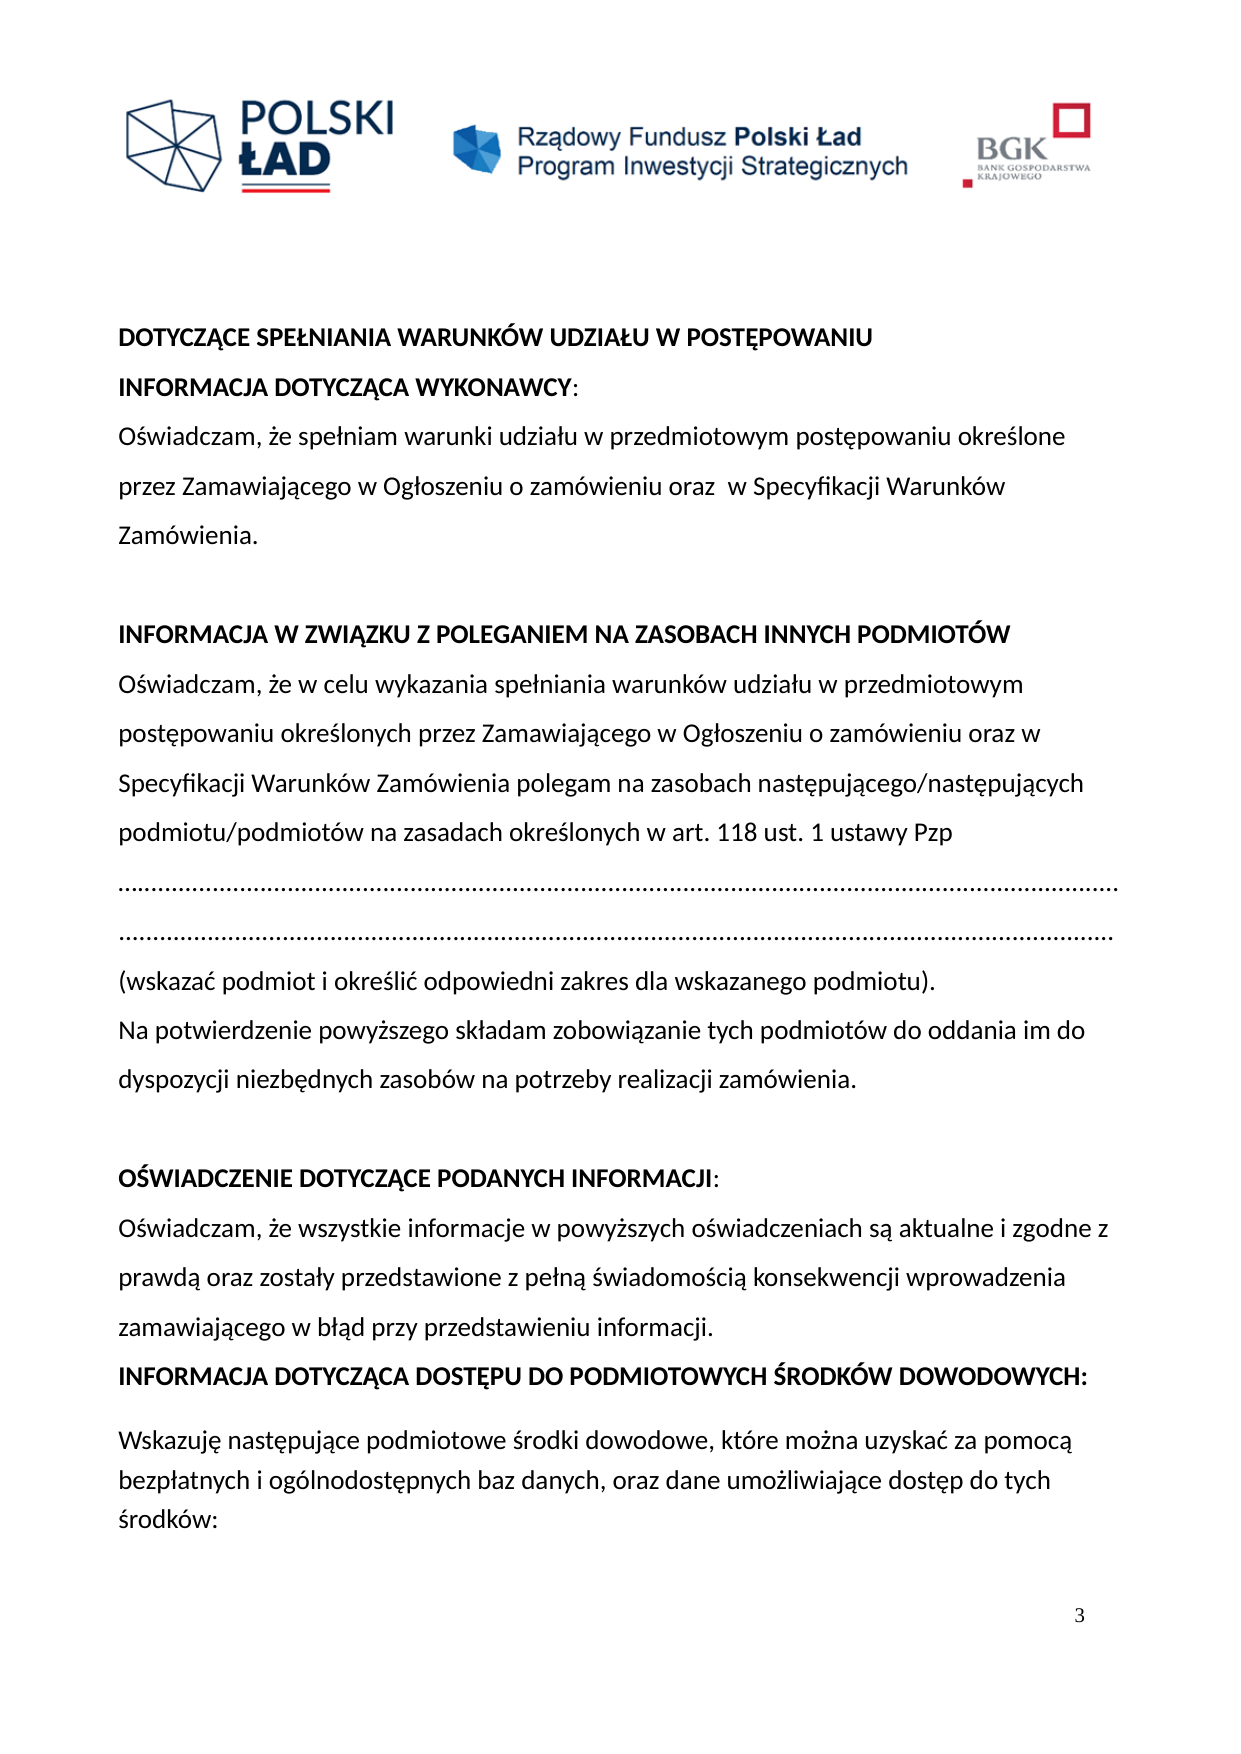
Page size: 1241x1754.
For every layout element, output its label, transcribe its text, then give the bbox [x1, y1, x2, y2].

text INFORMACJA DOTYCZĄCA WYKONAWCY: [118, 370, 1122, 403]
text Oświadczam, że w celu wykazania spełniania warunków udziału w przedmiotowym postępowaniu określonych przez Zamawiającego w Ogłoszeniu o zamówieniu oraz w Specyfikacji Warunków Zamówienia polegam na zasobach następującego/następujących podmiotu/podmiotów na zasadach określonych w art. 118 ust. 1 ustawy Pzp ….................................................................................................................................................................................................................................................................................................. [118, 667, 1122, 947]
text (wskazać podmiot i określić odpowiedni zakres dla wskazanego podmiotu). [118, 964, 1122, 997]
text DOTYCZĄCE SPEŁNIANIA WARUNKÓW UDZIAŁU W POSTĘPOWANIU [118, 320, 1122, 353]
text Oświadczam, że spełniam warunki udziału w przedmiotowym postępowaniu określone przez Zamawiającego w Ogłoszeniu o zamówieniu oraz w Specyfikacji Warunków Zamówienia. [118, 419, 1122, 551]
text OŚWIADCZENIE DOTYCZĄCE PODANYCH INFORMACJI: [118, 1162, 1122, 1194]
text Wskazuję następujące podmiotowe środki dowodowe, które można uzyskać za pomocą bezpłatnych i ogólnodostępnych baz danych, oraz dane umożliwiające dostęp do tych środków: [118, 1423, 1122, 1536]
text INFORMACJA DOTYCZĄCA DOSTĘPU DO PODMIOTOWYCH ŚRODKÓW DOWODOWYCH: [118, 1359, 1122, 1392]
text Oświadczam, że wszystkie informacje w powyższych oświadczeniach są aktualne i zgodne z prawdą oraz zostały przedstawione z pełną świadomością konsekwencji wprowadzenia zamawiającego w błąd przy przedstawieniu informacji. [118, 1211, 1122, 1343]
text INFORMACJA W ZWIĄZKU Z POLEGANIEM NA ZASOBACH INNYCH PODMIOTÓW [118, 617, 1122, 650]
picture [118, 87, 1106, 213]
text Na potwierdzenie powyższego składam zobowiązanie tych podmiotów do oddania im do dyspozycji niezbędnych zasobów na potrzeby realizacji zamówienia. [118, 1013, 1122, 1096]
